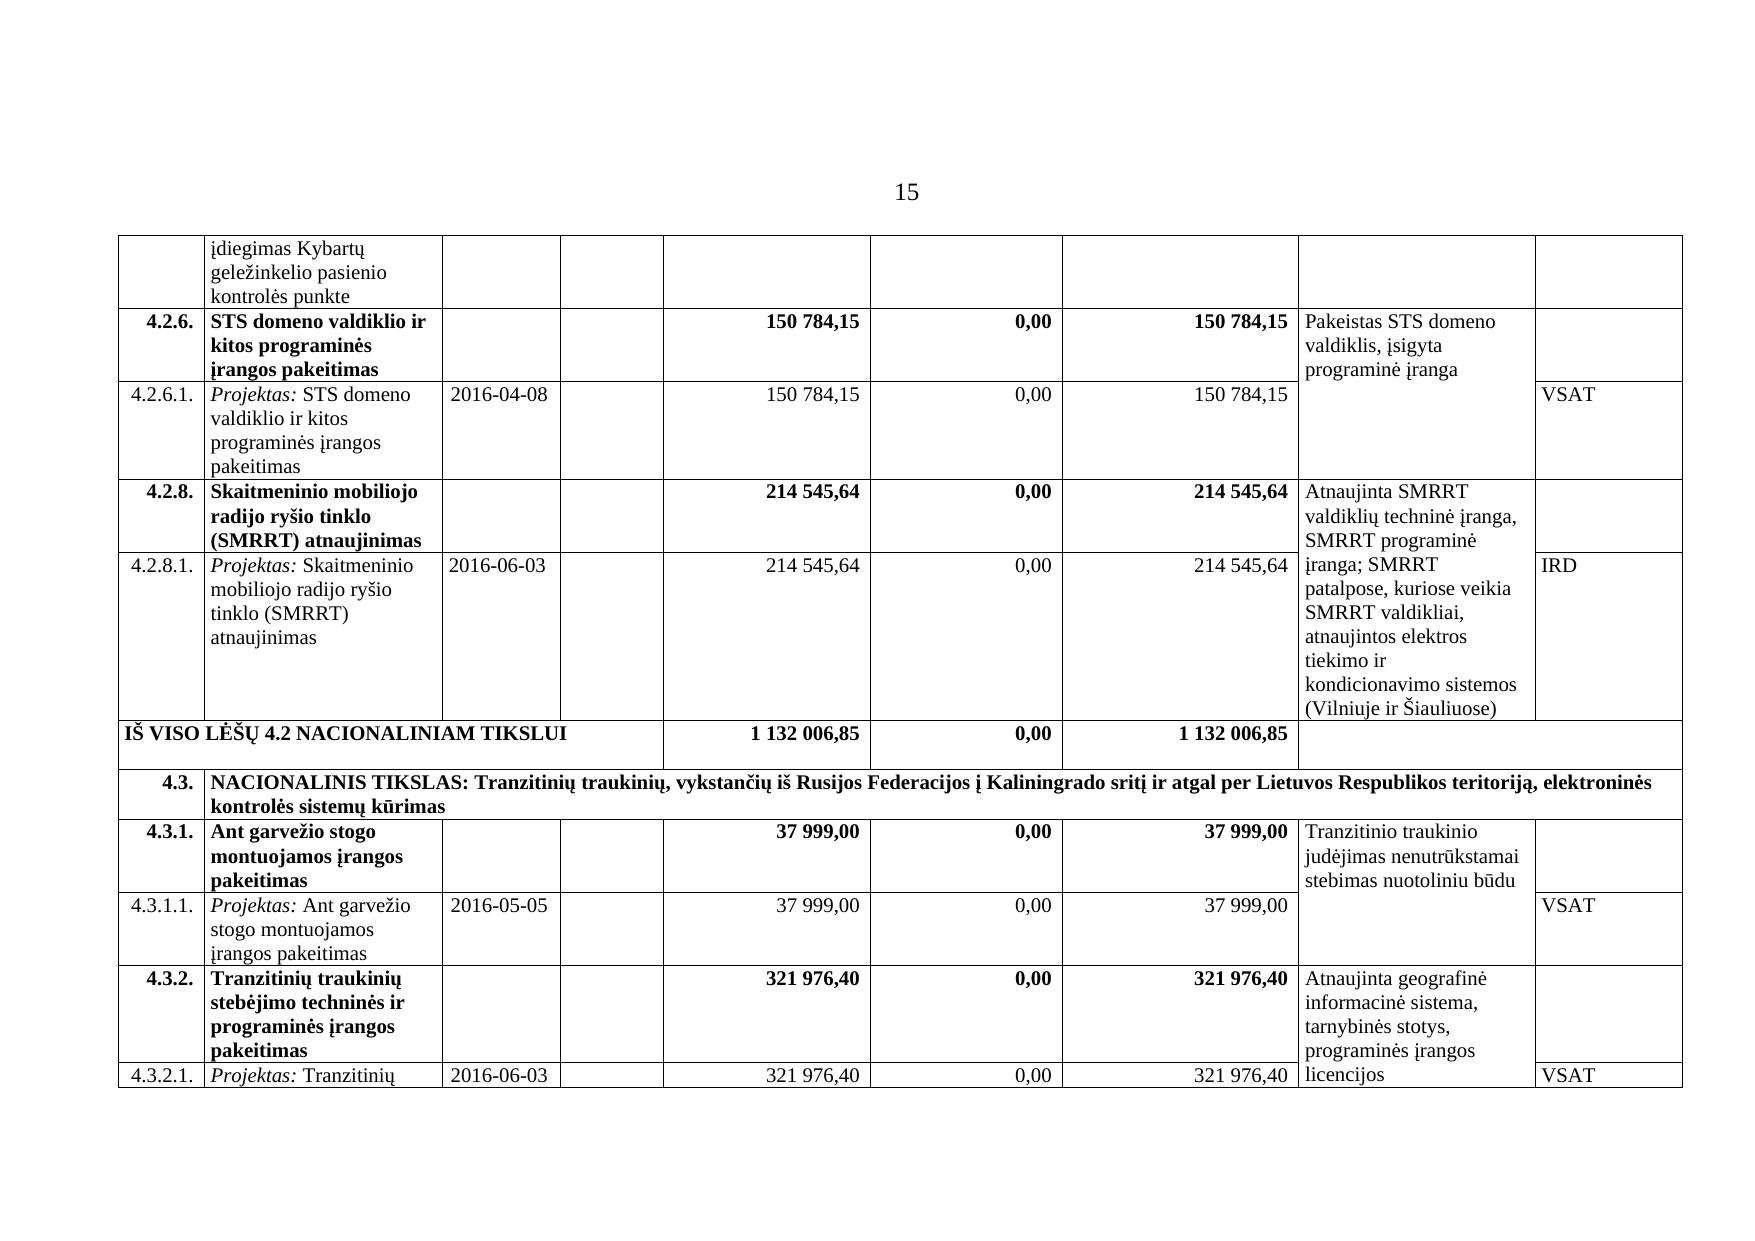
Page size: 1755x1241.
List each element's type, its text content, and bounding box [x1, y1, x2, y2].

table_cell 1 132 006,85 [1063, 721, 1298, 769]
table_cell 321 976,40 [1063, 1063, 1298, 1087]
table_cell 4.3.1. [119, 820, 204, 892]
table_cell VSAT [1536, 1063, 1682, 1087]
table_cell 0,00 [871, 1063, 1062, 1087]
table_cell Skaitmeninio mobiliojo radijo ryšio tinklo (SMRRT) atnaujinimas [205, 480, 442, 552]
table_cell 0,00 [871, 893, 1062, 965]
table_cell 150 784,15 [1063, 382, 1298, 478]
table_cell 4.2.6. [119, 309, 204, 381]
table_cell 0,00 [871, 382, 1062, 478]
table_cell VSAT [1536, 893, 1682, 965]
table_cell 214 545,64 [664, 480, 870, 552]
table_cell 0,00 [871, 966, 1062, 1062]
table_cell 0,00 [871, 721, 1062, 769]
table_cell [561, 1063, 663, 1087]
table_cell [119, 236, 204, 308]
table_cell 321 976,40 [664, 966, 870, 1062]
table_cell [1536, 480, 1682, 552]
table_cell 150 784,15 [1063, 309, 1298, 381]
table_cell 2016-06-03 [443, 1063, 560, 1087]
table_cell Tranzitinio traukinio judėjimas nenutrūkstamai stebimas nuotoliniu būdu [1299, 820, 1535, 965]
table_cell 37 999,00 [1063, 893, 1298, 965]
table_cell [561, 480, 663, 552]
table_cell 321 976,40 [664, 1063, 870, 1087]
table_cell [561, 236, 663, 308]
table_cell [561, 553, 663, 720]
table_cell 150 784,15 [664, 309, 870, 381]
table_cell 4.2.6.1. [119, 382, 204, 478]
table_cell 37 999,00 [664, 820, 870, 892]
table_cell VSAT [1536, 382, 1682, 478]
table_cell [561, 382, 663, 478]
table_cell IRD [1536, 553, 1682, 720]
table_cell 0,00 [871, 553, 1062, 720]
table_cell 4.3.1.1. [119, 893, 204, 965]
table_cell 0,00 [871, 480, 1062, 552]
table_cell Ant garvežio stogo montuojamos įrangos pakeitimas [205, 820, 442, 892]
table_cell [561, 966, 663, 1062]
table_cell [1536, 236, 1682, 308]
table_cell Atnaujinta SMRRT valdiklių techninė įranga, SMRRT programinė įranga; SMRRT patalpose, kuriose veikia SMRRT valdikliai, atnaujintos elektros tiekimo ir kondicionavimo sistemos (Vilniuje ir Šiauliuose) [1299, 480, 1535, 720]
table_cell 4.3.2. [119, 966, 204, 1062]
table_cell įdiegimas Kybartų geležinkelio pasienio kontrolės punkte [205, 236, 442, 308]
table_cell 2016-06-03 [443, 553, 560, 720]
table_cell [443, 236, 560, 308]
table_cell 0,00 [871, 820, 1062, 892]
table_cell Projektas: Tranzitinių [205, 1063, 442, 1087]
table_cell STS domeno valdiklio ir kitos programinės įrangos pakeitimas [205, 309, 442, 381]
table_cell 4.2.8. [119, 480, 204, 552]
table_cell 214 545,64 [1063, 480, 1298, 552]
table_cell 2016-04-08 [443, 382, 560, 478]
table_cell Projektas: Skaitmeninio mobiliojo radijo ryšio tinklo (SMRRT) atnaujinimas [205, 553, 442, 720]
table_cell [443, 480, 560, 552]
table_cell [561, 893, 663, 965]
table_cell NACIONALINIS TIKSLAS: Tranzitinių traukinių, vykstančių iš Rusijos Federacijos į Kaliningrado sritį ir atgal per Lietuvos Respublikos teritoriją, elektroninės kontrolės sistemų kūrimas [205, 770, 1682, 818]
table_cell [664, 236, 870, 308]
table_cell [561, 820, 663, 892]
table_cell [561, 309, 663, 381]
table_cell [443, 309, 560, 381]
table_cell [1063, 236, 1298, 308]
table_cell 37 999,00 [664, 893, 870, 965]
table_cell Tranzitinių traukinių stebėjimo techninės ir programinės įrangos pakeitimas [205, 966, 442, 1062]
table_cell Atnaujinta geografinė informacinė sistema, tarnybinės stotys, programinės įrangos licencijos [1299, 966, 1535, 1087]
table_cell 37 999,00 [1063, 820, 1298, 892]
table_cell Projektas: Ant garvežio stogo montuojamos įrangos pakeitimas [205, 893, 442, 965]
table_cell [1536, 309, 1682, 381]
table_cell 150 784,15 [664, 382, 870, 478]
table_cell [1536, 966, 1682, 1062]
table_cell [1299, 236, 1535, 308]
table_cell [1299, 721, 1682, 769]
table_cell 2016-05-05 [443, 893, 560, 965]
table_cell Pakeistas STS domeno valdiklis, įsigyta programinė įranga [1299, 309, 1535, 478]
table_cell 4.3.2.1. [119, 1063, 204, 1087]
table_cell [871, 236, 1062, 308]
table_cell [443, 820, 560, 892]
table_cell [443, 966, 560, 1062]
table_cell 1 132 006,85 [664, 721, 870, 769]
table_cell 321 976,40 [1063, 966, 1298, 1062]
table_cell 0,00 [871, 309, 1062, 381]
table_cell 214 545,64 [664, 553, 870, 720]
table_cell Projektas: STS domeno valdiklio ir kitos programinės įrangos pakeitimas [205, 382, 442, 478]
table_cell 214 545,64 [1063, 553, 1298, 720]
table_cell 4.2.8.1. [119, 553, 204, 720]
table_cell [1536, 820, 1682, 892]
table_cell IŠ VISO LĖŠŲ 4.2 NACIONALINIAM TIKSLUI [119, 721, 663, 769]
table_cell 4.3. [119, 770, 204, 818]
